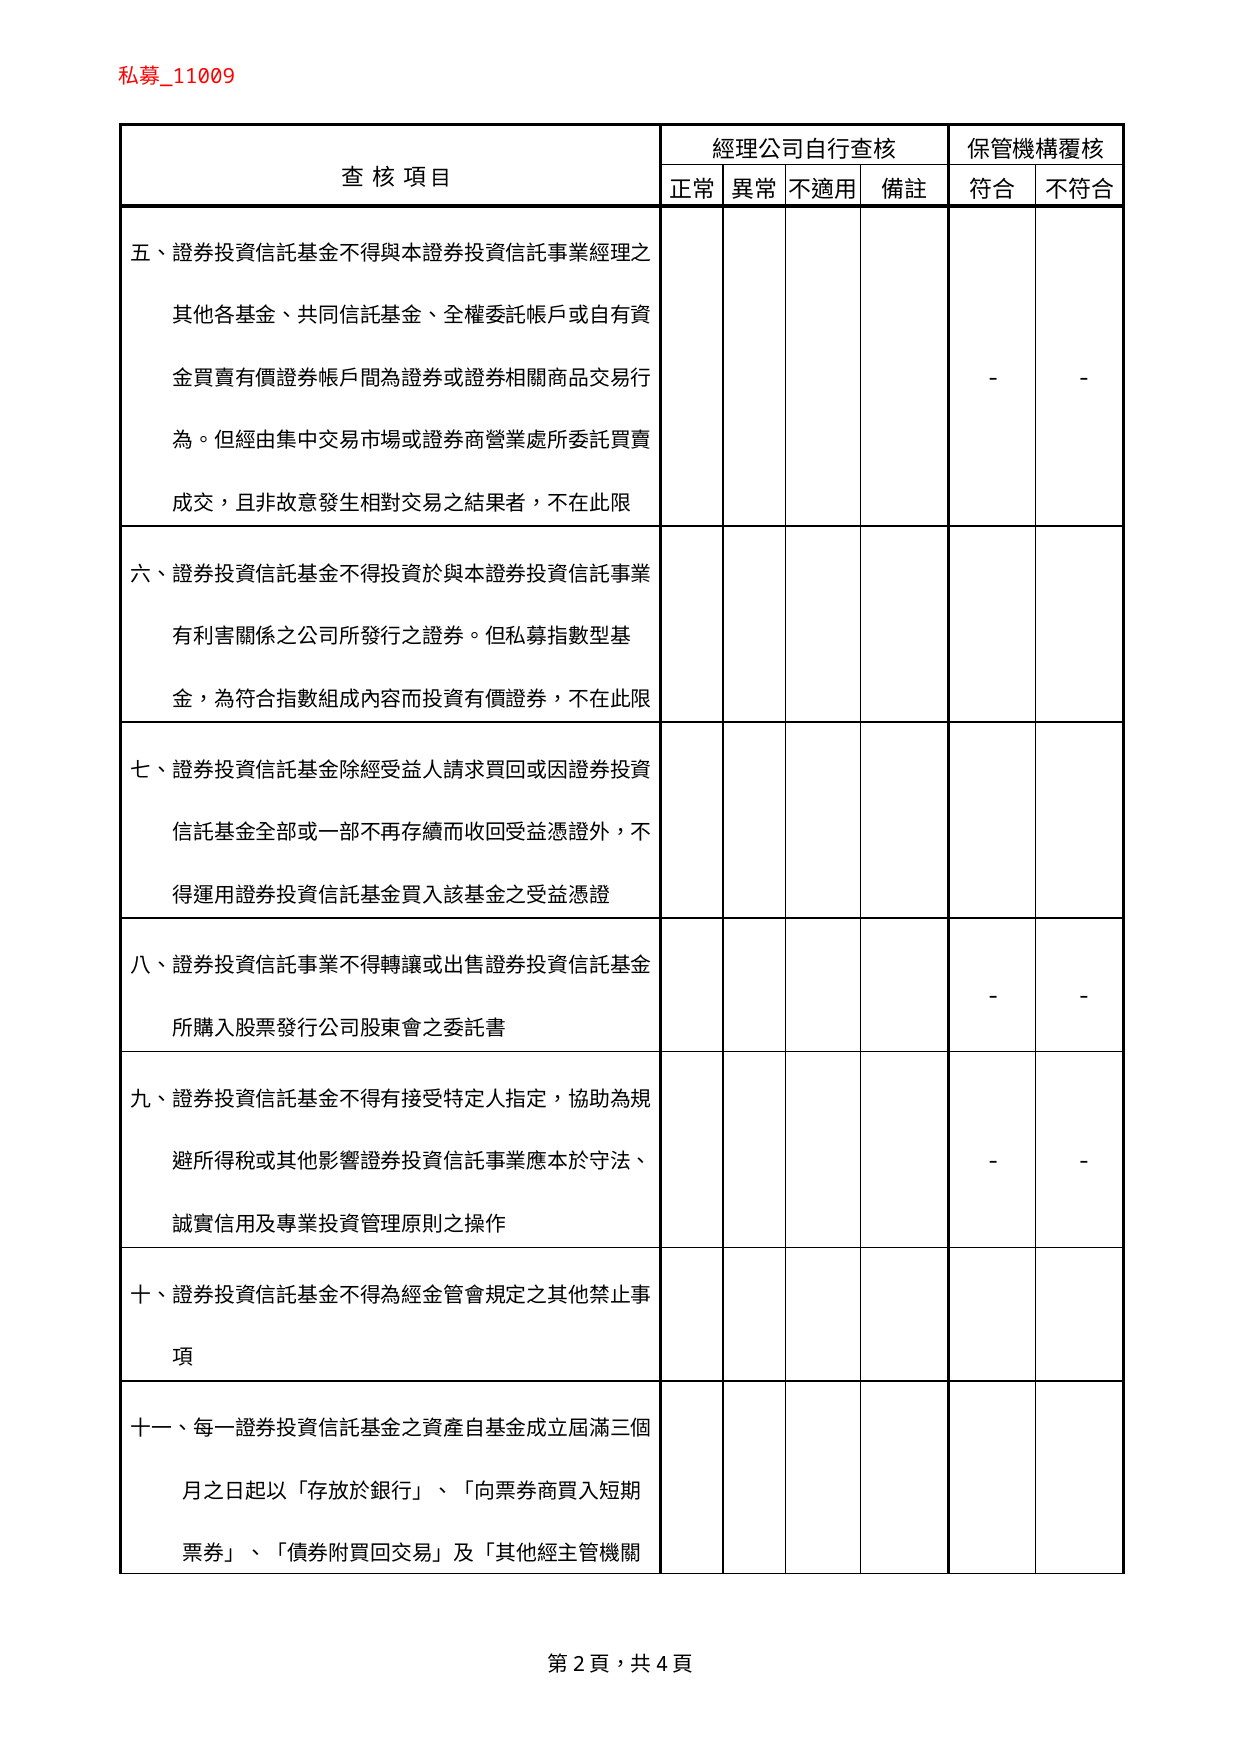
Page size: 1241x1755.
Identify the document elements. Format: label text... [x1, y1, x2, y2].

table_cell [861, 527, 947, 721]
table_cell 七、證券投資信託基金除經受益人請求買回或因證券投資信託基金全部或一部不再存續而收回受益憑證外，不得運用證券投資信託基金買入該基金之受益憑證 [122, 723, 659, 917]
table_cell [1036, 527, 1122, 721]
table_cell - [950, 919, 1035, 1051]
table_cell [724, 1382, 785, 1572]
table_cell [950, 723, 1035, 917]
table_cell [786, 208, 860, 525]
table_cell - [1036, 208, 1122, 525]
table_cell [1036, 1248, 1122, 1380]
table_cell 符合 [950, 165, 1035, 204]
table_cell [861, 1248, 947, 1380]
table_cell [662, 919, 722, 1051]
table_cell [786, 1052, 860, 1247]
table_cell [786, 527, 860, 721]
table_cell 異常 [724, 165, 785, 204]
table_cell [861, 723, 947, 917]
table_header 查核項目 [122, 126, 659, 204]
table_cell - [1036, 1052, 1122, 1247]
table_cell 不符合 [1036, 165, 1122, 204]
table_header 保管機構覆核 [950, 126, 1122, 164]
table_cell 不適用 [786, 165, 860, 204]
table_cell - [950, 1052, 1035, 1247]
table_cell 十、證券投資信託基金不得為經金管會規定之其他禁止事項 [122, 1248, 659, 1380]
table_cell [950, 1248, 1035, 1380]
table_cell [662, 723, 722, 917]
table_cell [950, 1382, 1035, 1572]
table_cell [724, 1248, 785, 1380]
table_cell [662, 527, 722, 721]
table_cell - [950, 208, 1035, 525]
table_cell [662, 1382, 722, 1572]
table_cell [662, 1052, 722, 1247]
table_cell 備註 [861, 165, 947, 204]
table_cell [724, 723, 785, 917]
table_cell [724, 527, 785, 721]
table_cell [724, 1052, 785, 1247]
table_cell 五、證券投資信託基金不得與本證券投資信託事業經理之其他各基金、共同信託基金、全權委託帳戶或自有資金買賣有價證券帳戶間為證券或證券相關商品交易行為。但經由集中交易市場或證券商營業處所委託買賣成交，且非故意發生相對交易之結果者，不在此限 [122, 208, 659, 525]
table_cell [662, 208, 722, 525]
table_cell 正常 [662, 165, 722, 204]
table_cell [861, 1052, 947, 1247]
table_cell [950, 527, 1035, 721]
table_cell [861, 1382, 947, 1572]
table_cell 八、證券投資信託事業不得轉讓或出售證券投資信託基金所購入股票發行公司股東會之委託書 [122, 919, 659, 1051]
table_cell [861, 208, 947, 525]
table_cell - [1036, 919, 1122, 1051]
table_cell [786, 919, 860, 1051]
table_cell [861, 919, 947, 1051]
table_cell [662, 1248, 722, 1380]
table_cell 十一、每一證券投資信託基金之資產自基金成立屆滿三個月之日起以「存放於銀行」、「向票券商買入短期票券」、「債券附買回交易」及「其他經主管機關 [122, 1382, 659, 1572]
table_cell [724, 208, 785, 525]
table_cell [786, 1248, 860, 1380]
table_cell [724, 919, 785, 1051]
table_cell [786, 723, 860, 917]
table_cell [786, 1382, 860, 1572]
table_cell 九、證券投資信託基金不得有接受特定人指定，協助為規避所得稅或其他影響證券投資信託事業應本於守法、誠實信用及專業投資管理原則之操作 [122, 1052, 659, 1247]
table_cell 六、證券投資信託基金不得投資於與本證券投資信託事業有利害關係之公司所發行之證券。但私募指數型基金，為符合指數組成內容而投資有價證券，不在此限 [122, 527, 659, 721]
table_cell [1036, 723, 1122, 917]
table_cell [1036, 1382, 1122, 1572]
table_header 經理公司自行查核 [662, 126, 947, 164]
